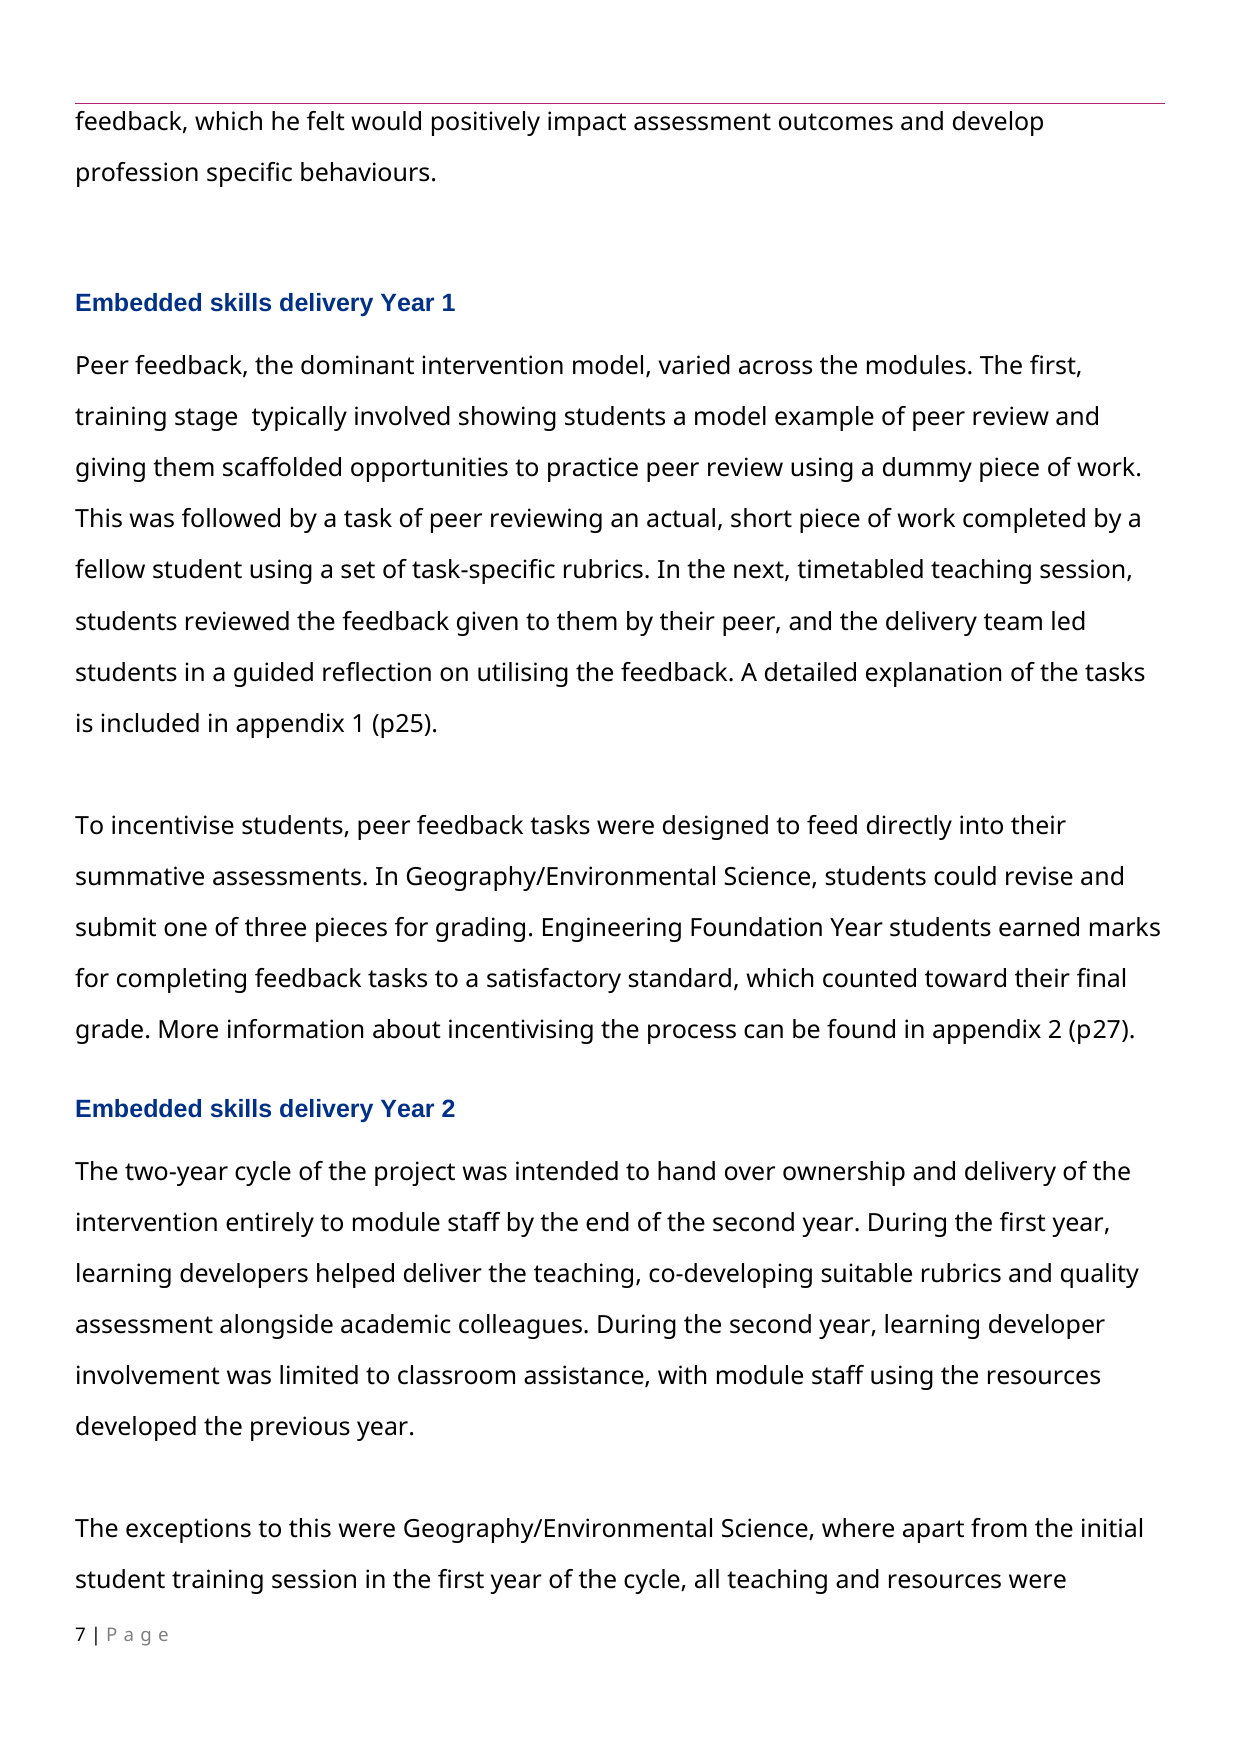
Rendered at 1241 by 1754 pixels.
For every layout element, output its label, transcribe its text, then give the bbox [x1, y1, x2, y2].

text To incentivise students, peer feedback tasks were designed to feed directly into their summative assessments. In Geography/Environmental Science, students could revise and submit one of three pieces for grading. Engineering Foundation Year students earned marks for completing feedback tasks to a satisfactory standard, which counted toward their final grade. More information about incentivising the process can be found in appendix 2 (p21). [75, 807, 1165, 1046]
text The exceptions to this were Geography/Environmental Science, where apart from the initial student training session in the first year of the cycle, all teaching and resources were [75, 1511, 1165, 1596]
text Peer feedback, the dominant intervention model, varied across the modules. The first, training stage typically involved showing students a model example of peer review and giving them scaffolded opportunities to practice peer review using a dummy piece of work. This was followed by a task of peer reviewing an actual, short piece of work completed by a fellow student using a set of task-specific rubrics. In the next, timetabled teaching session, students reviewed the feedback given to them by their peer, and the delivery team led students in a guided reflection on utilising the feedback. A detailed explanation of the tasks is included in appendix 1 (p20). [75, 348, 1165, 739]
text feedback, which he felt would positively impact assessment outcomes and develop profession specific behaviours. [75, 104, 1165, 189]
subtitle Embedded skills delivery Year 1 [75, 288, 1165, 317]
text The two-year cycle of the project was intended to hand over ownership and delivery of the intervention entirely to module staff by the end of the second year. During the first year, learning developers helped deliver the teaching, co-developing suitable rubrics and quality assessment alongside academic colleagues. During the second year, learning developer involvement was limited to classroom assistance, with module staff using the resources developed the previous year. [75, 1154, 1165, 1443]
subtitle Embedded skills delivery Year 2 [75, 1094, 1165, 1123]
